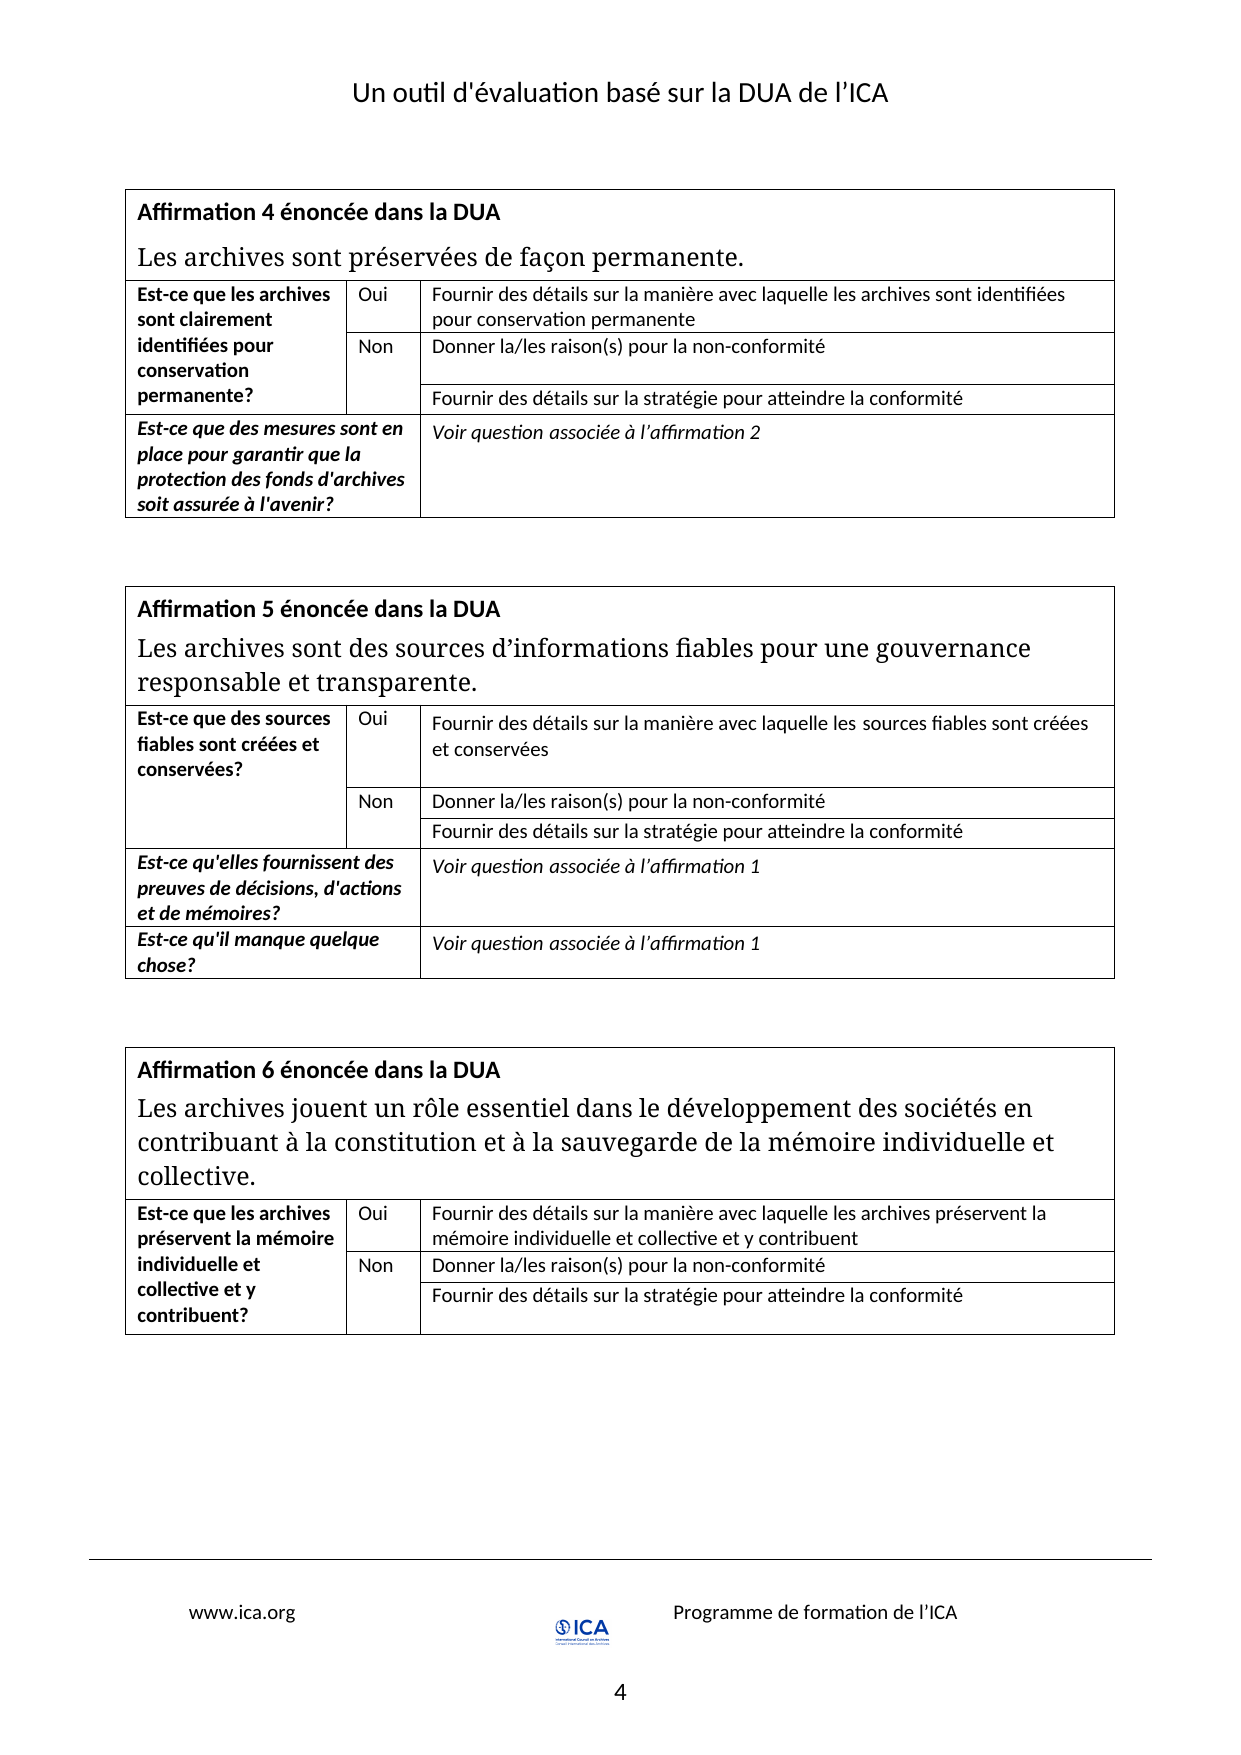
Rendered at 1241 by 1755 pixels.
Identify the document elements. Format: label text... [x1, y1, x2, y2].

table_cell Oui [347, 281, 420, 332]
table_cell Fournir des détails sur la manière avec laquelle les sources fiables sont créées et conservées [421, 706, 1114, 787]
table_cell Fournir des détails sur la stratégie pour atteindre la conformité [421, 819, 1114, 848]
table_cell Donner la/les raison(s) pour la non-conformité [421, 788, 1114, 818]
table_cell Fournir des détails sur la stratégie pour atteindre la conformité [421, 385, 1114, 414]
table_cell Oui [347, 1200, 420, 1251]
table_header Affirmation 4 énoncée dans la DUA Les archives sont préservées de façon permanente. [126, 190, 1114, 280]
table_cell Fournir des détails sur la manière avec laquelle les archives préservent la mémoire individuelle et collective et y contribuent [421, 1200, 1114, 1251]
table_cell Est-ce que des sources fiables sont créées et conservées? [126, 706, 346, 848]
table_cell Oui [347, 706, 420, 787]
table_cell Non [347, 788, 420, 848]
table_cell Donner la/les raison(s) pour la non-conformité [421, 333, 1114, 384]
table_cell Non [347, 1252, 420, 1333]
table_cell Est-ce que les archives sont clairement identifiées pour conservation permanente? [126, 281, 346, 414]
table_cell Fournir des détails sur la manière avec laquelle les archives sont identifiées pour conservation permanente [421, 281, 1114, 332]
table_cell Fournir des détails sur la stratégie pour atteindre la conformité [421, 1283, 1114, 1333]
table_cell Voir question associée à l’affirmation 1 [421, 849, 1114, 926]
table_cell Donner la/les raison(s) pour la non-conformité [421, 1252, 1114, 1282]
table_cell Est-ce que des mesures sont en place pour garantir que la protection des fonds d'archives soit assurée à l'avenir? [126, 415, 420, 517]
table_cell Voir question associée à l’affirmation 1 [421, 927, 1114, 977]
table_cell Voir question associée à l’affirmation 2 [421, 415, 1114, 517]
table_cell Est-ce qu'elles fournissent des preuves de décisions, d'actions et de mémoires? [126, 849, 420, 926]
table_header Affirmation 6 énoncée dans la DUA Les archives jouent un rôle essentiel dans le développement des sociétés en contribuant à la constitution et à la sauvegarde de la mémoire individuelle et collective. [126, 1048, 1114, 1199]
table_cell Non [347, 333, 420, 414]
table_header Affirmation 5 énoncée dans la DUA Les archives sont des sources d’informations fiables pour une gouvernance responsable et transparente. [126, 587, 1114, 704]
table_cell Est-ce que les archives préservent la mémoire individuelle et collective et y contribuent? [126, 1200, 346, 1333]
table_cell Est-ce qu'il manque quelque chose? [126, 927, 420, 977]
